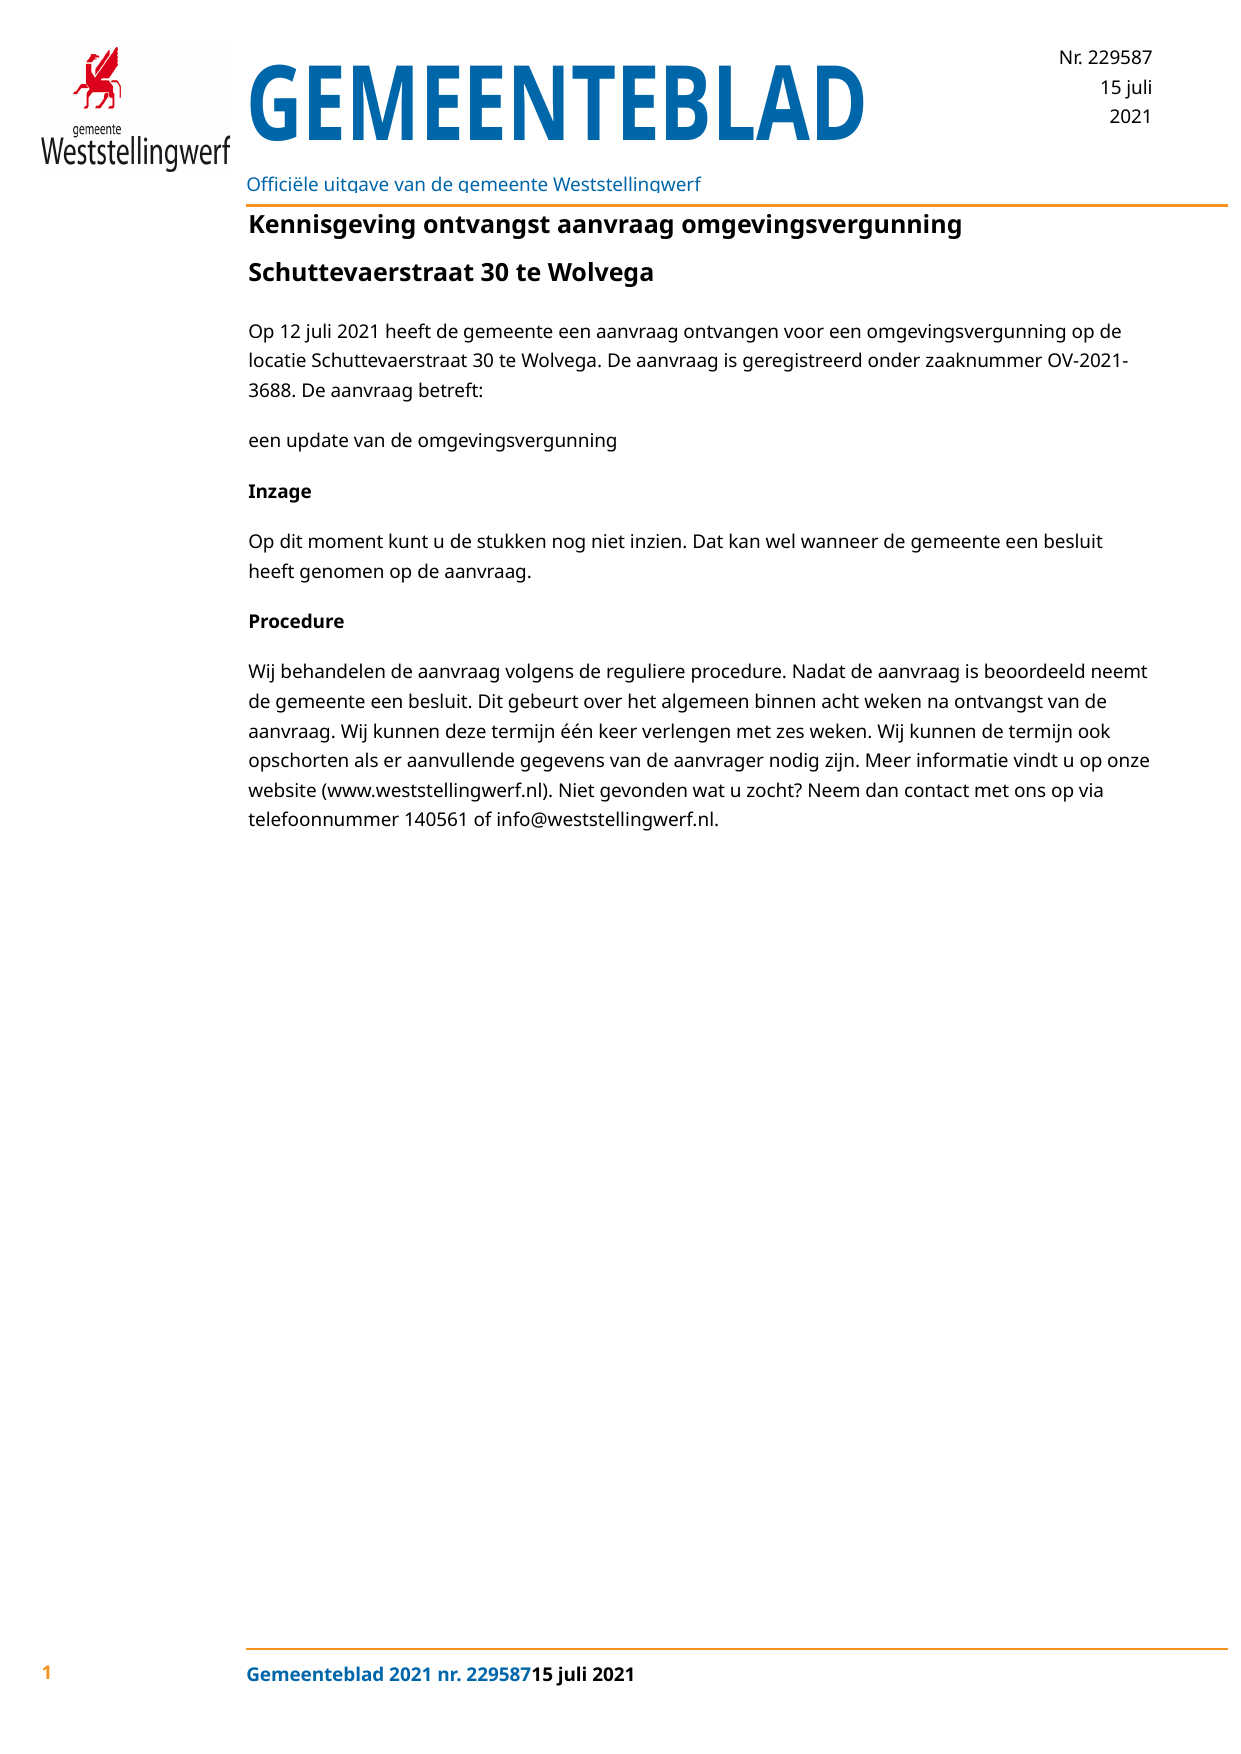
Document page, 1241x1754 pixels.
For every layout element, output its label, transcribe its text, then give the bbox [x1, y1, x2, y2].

text Kennisgeving ontvangst aanvraag omgevingsvergunning Schuttevaerstraat 30 te Wolvega [248, 207, 1152, 288]
text Wij behandelen de aanvraag volgens de reguliere procedure. Nadat de aanvraag is beoordeeld neemt de gemeente een besluit. Dit gebeurt over het algemeen binnen acht weken na ontvangst van de aanvraag. Wij kunnen deze termijn één keer verlengen met zes weken. Wij kunnen de termijn ook opschorten als er aanvullende gegevens van de aanvrager nodig zijn. Meer informatie vindt u op onze website (www.weststellingwerf.nl). Niet gevonden wat u zocht? Neem dan contact met ons op via telefoonnummer 140561 of info@weststellingwerf.nl. [248, 659, 1152, 832]
picture [41, 47, 231, 172]
text een update van de omgevingsvergunning [248, 427, 1152, 453]
text Procedure [248, 608, 1152, 634]
text Op 12 juli 2021 heeft de gemeente een aanvraag ontvangen voor een omgevingsvergunning op de locatie Schuttevaerstraat 30 te Wolvega. De aanvraag is geregistreerd onder zaaknummer OV-2021-3688. De aanvraag betreft: [248, 318, 1152, 403]
text Op dit moment kunt u de stukken nog niet inzien. Dat kan wel wanneer de gemeente een besluit heeft genomen op de aanvraag. [248, 528, 1152, 584]
text Inzage [248, 478, 1152, 504]
